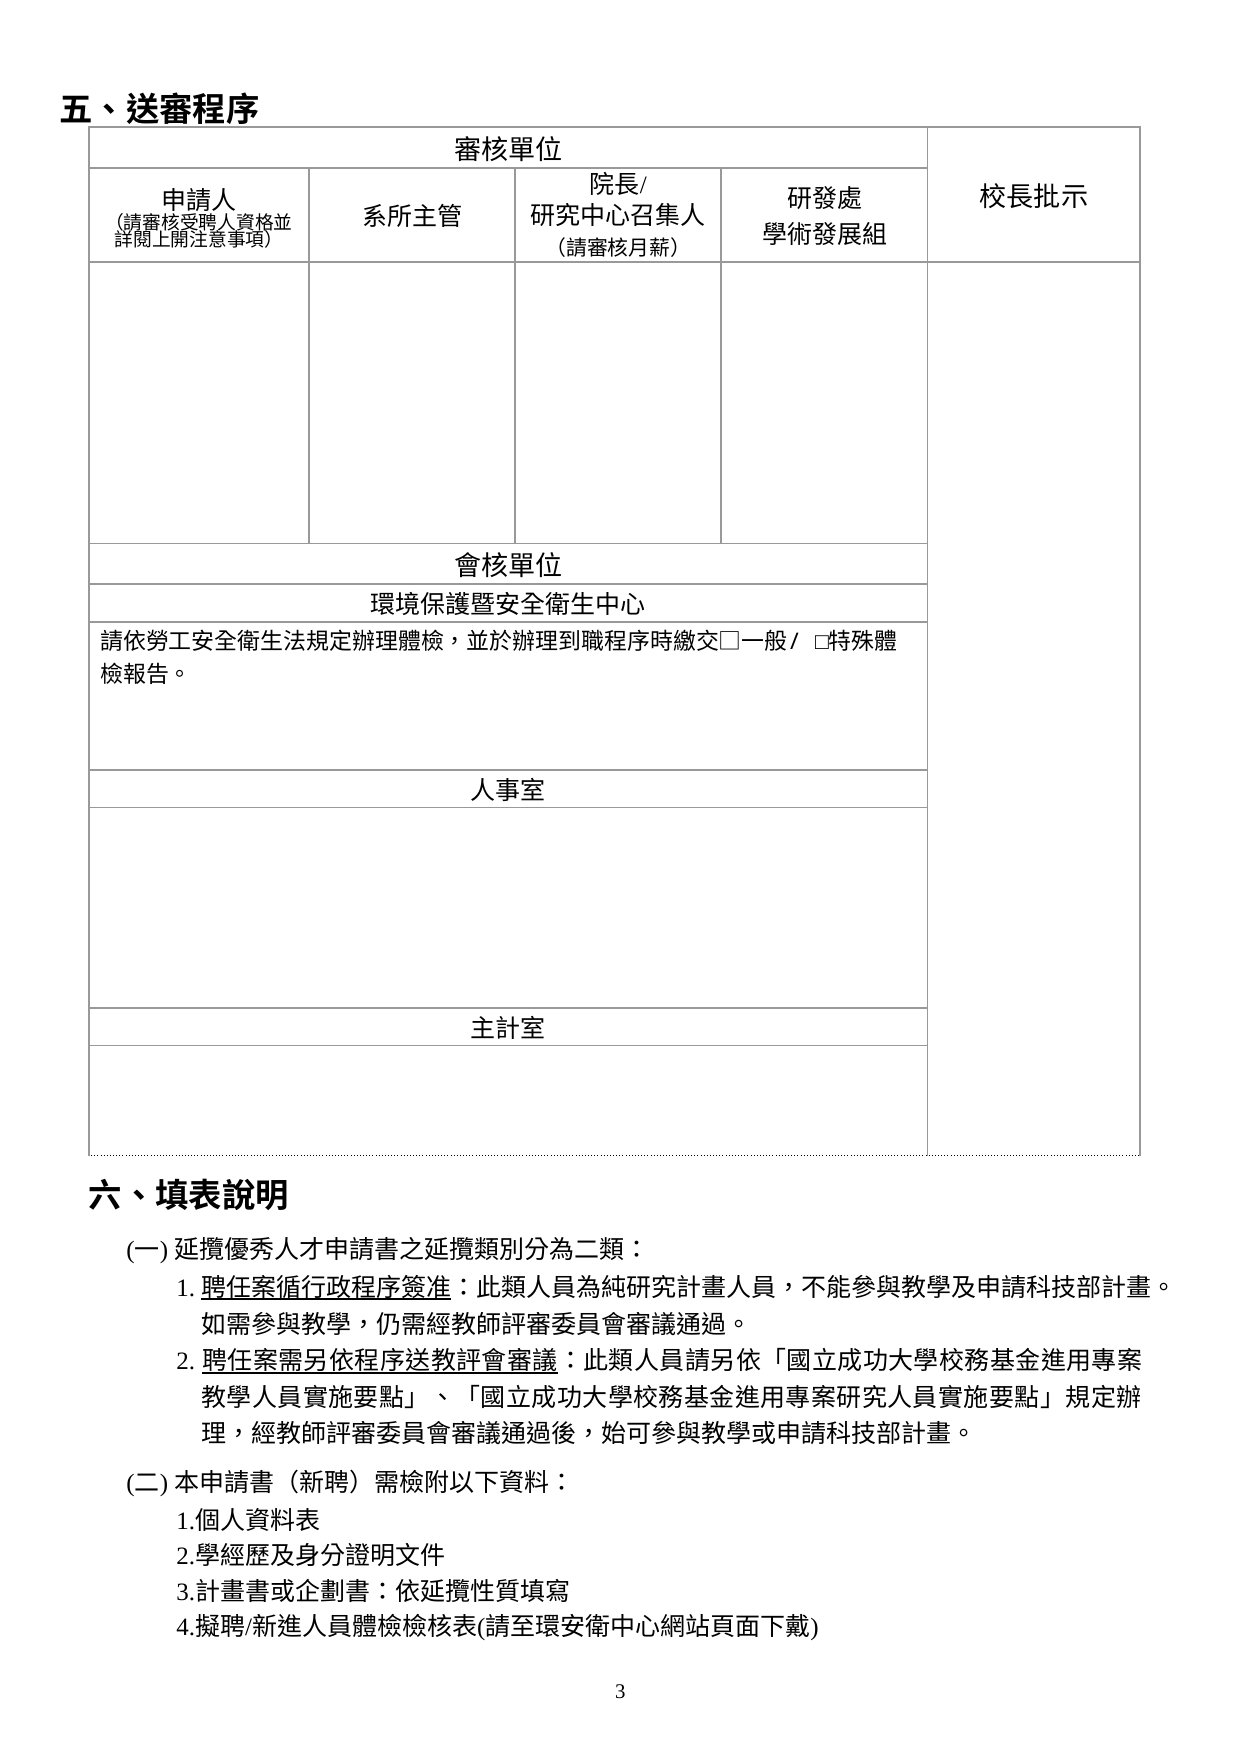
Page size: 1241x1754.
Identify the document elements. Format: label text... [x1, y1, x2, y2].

table_cell [928, 263, 1139, 1155]
table_cell 環境保護暨安全衛生中心 [90, 585, 927, 621]
table_header 審核單位 [90, 128, 927, 167]
table_cell 會核單位 [90, 544, 927, 583]
table_header 校長批示 [928, 128, 1139, 261]
text 2. 聘任案需另依程序送教評會審議：此類人員請另依「國立成功大學校務基金進用專案教學人員實施要點」、「國立成功大學校務基金進用專案研究人員實施要點」規定辦理，經教師評審委員會審議通過後，始可參與教學或申請科技部計畫。 [176, 1341, 1142, 1449]
text 3.計畫書或企劃書：依延攬性質填寫 [139, 1582, 1152, 1604]
text 五、送審程序 [59, 101, 1147, 126]
text 六、填表說明 [89, 1169, 1152, 1217]
table_cell 人事室 [90, 771, 927, 807]
text (二) 本申請書（新聘）需檢附以下資料： [126, 1462, 1152, 1498]
table_cell 研發處 學術發展組 [722, 169, 927, 261]
text 2.學經歷及身分證明文件 [139, 1546, 1152, 1569]
table_cell [516, 263, 720, 542]
table_cell [722, 263, 927, 542]
table_cell 系所主管 [310, 169, 514, 261]
table_cell 主計室 [90, 1009, 927, 1045]
table_cell [90, 1046, 927, 1155]
table_cell 請依勞工安全衛生法規定辦理體檢，並於辦理到職程序時繳交□一般/ □特殊體檢報告。 [90, 623, 927, 769]
table_cell 申請人 （請審核受聘人資格並詳閱上開注意事項） [90, 169, 308, 261]
text 4.擬聘/新進人員體檢檢核表(請至環安衛中心網站頁面下戴) [176, 1617, 1152, 1640]
table_cell [90, 263, 308, 542]
table_cell 院長/ 研究中心召集人 （請審核月薪） [516, 169, 720, 261]
text 1.個人資料表 [139, 1511, 1152, 1534]
table_cell [90, 808, 927, 1007]
table_cell [310, 263, 514, 542]
text 1. 聘任案循行政程序簽准：此類人員為純研究計畫人員，不能參與教學及申請科技部計畫。如需參與教學，仍需經教師評審委員會審議通過。 [176, 1266, 1152, 1341]
text (一) 延攬優秀人才申請書之延攬類別分為二類： [126, 1229, 1152, 1266]
